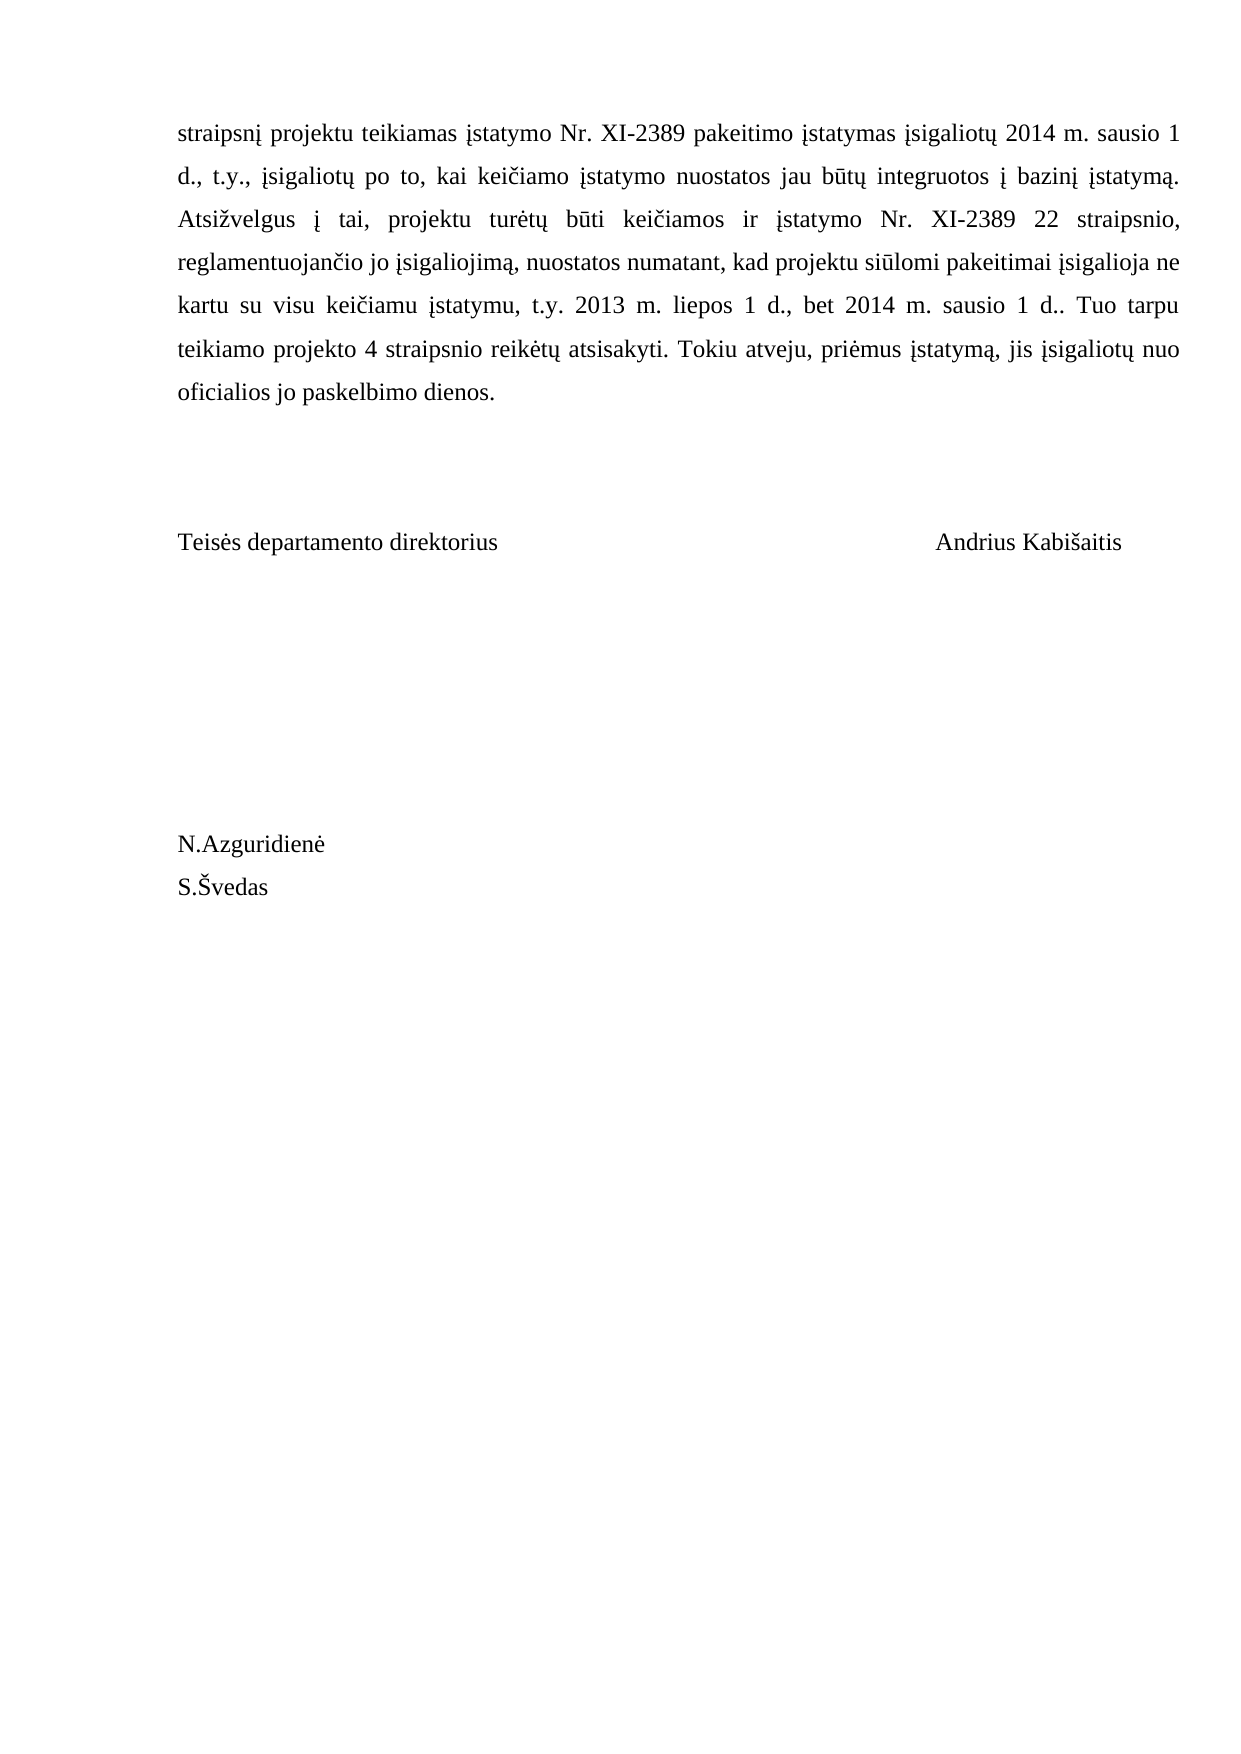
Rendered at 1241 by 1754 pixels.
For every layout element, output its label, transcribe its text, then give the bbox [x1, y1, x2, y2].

text Teisės departamento direktorius Andrius Kabišaitis [177, 527, 1183, 556]
text S.Švedas [177, 872, 1177, 901]
text straipsnį projektu teikiamas įstatymo Nr. XI-2389 pakeitimo įstatymas įsigaliotų 2014 m. sausio 1 d., t.y., įsigaliotų po to, kai keičiamo įstatymo nuostatos jau būtų integruotos į bazinį įstatymą. Atsižvelgus į tai, projektu turėtų būti keičiamos ir įstatymo Nr. XI-2389 22 straipsnio, reglamentuojančio jo įsigaliojimą, nuostatos numatant, kad projektu siūlomi pakeitimai įsigalioja ne kartu su visu keičiamu įstatymu, t.y. 2013 m. liepos 1 d., bet 2014 m. sausio 1 d.. Tuo tarpu teikiamo projekto 4 straipsnio reikėtų atsisakyti. Tokiu atveju, priėmus įstatymą, jis įsigaliotų nuo oficialios jo paskelbimo dienos. [177, 118, 1181, 406]
text N.Azguridienė [177, 829, 1177, 858]
